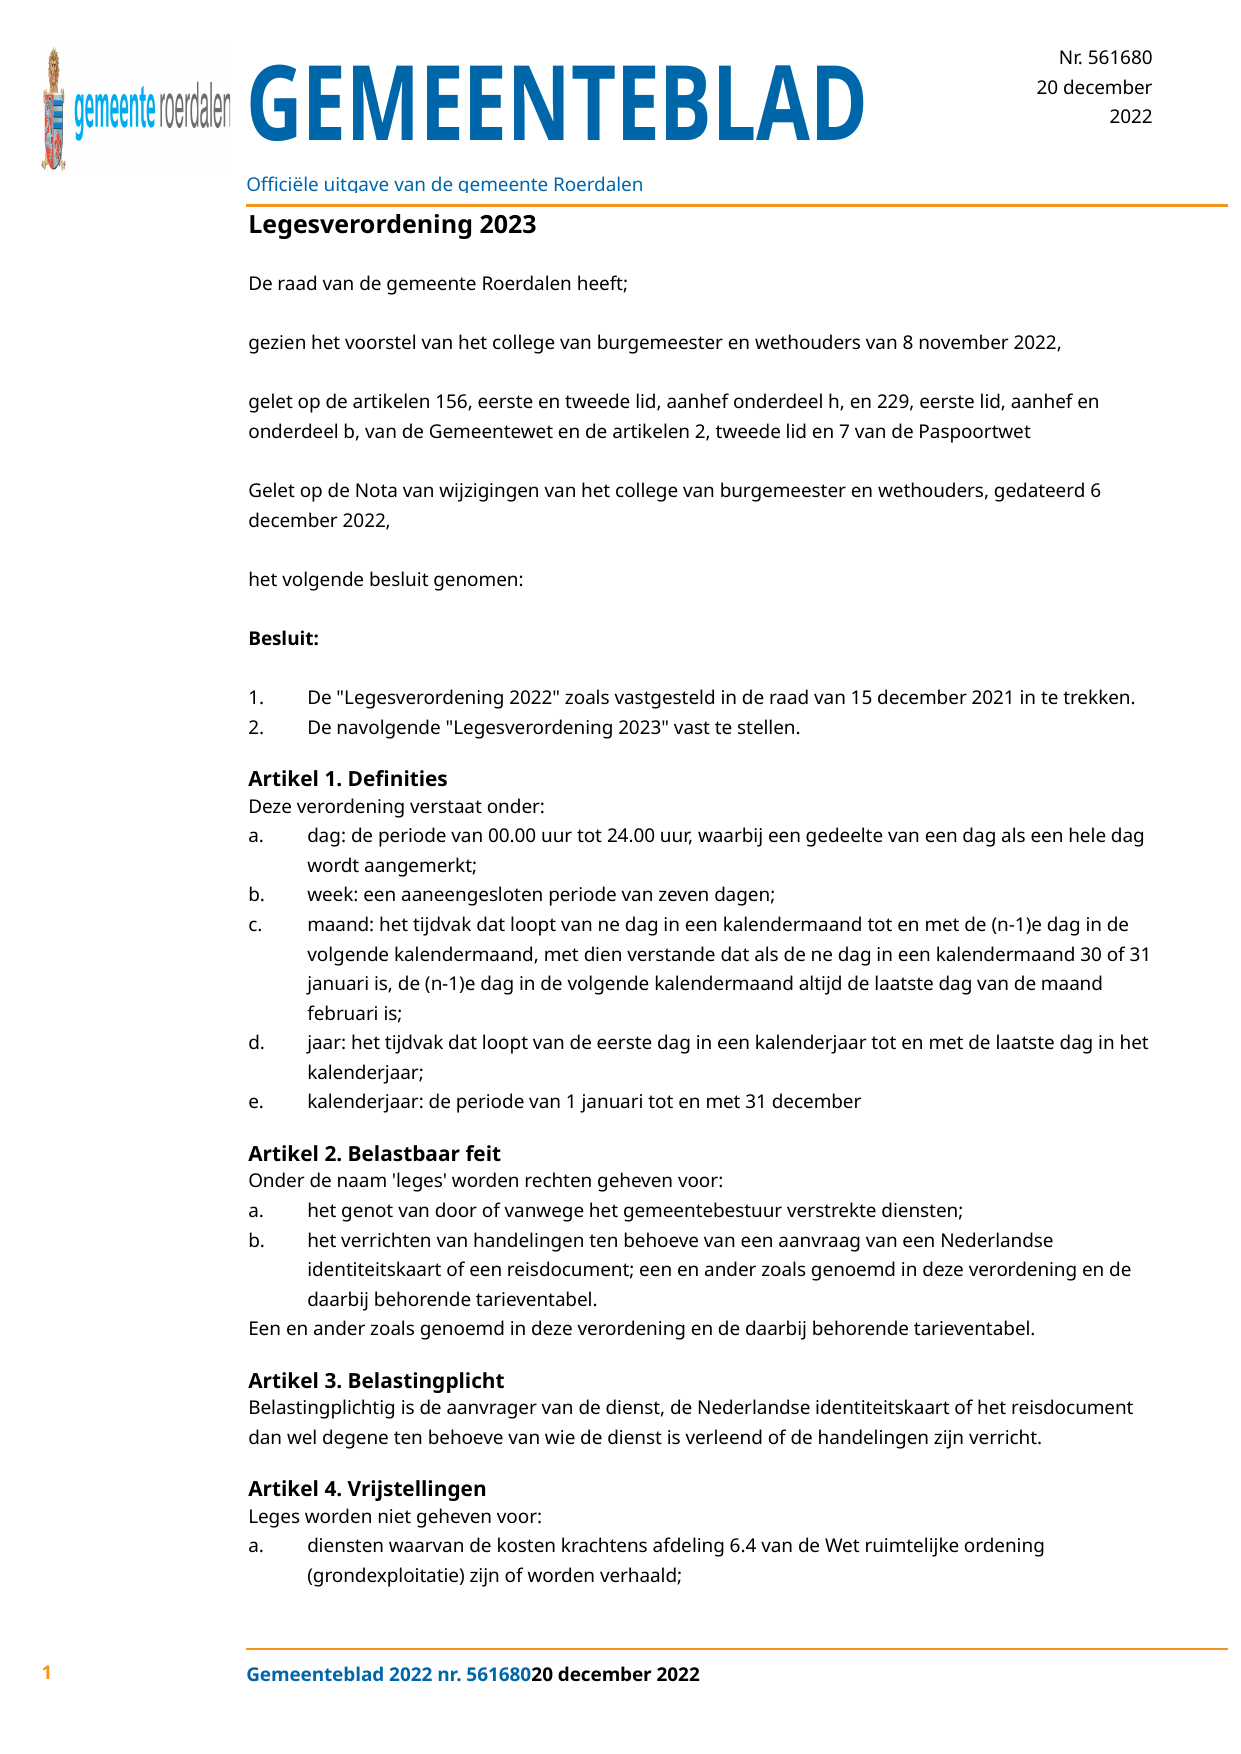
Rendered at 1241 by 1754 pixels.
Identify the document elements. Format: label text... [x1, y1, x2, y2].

text Belastingplichtig is de aanvrager van de dienst, de Nederlandse identiteitskaart of het reisdocument dan wel degene ten behoeve van wie de dienst is verleend of de handelingen zijn verricht. [248, 1394, 1152, 1450]
text het volgende besluit genomen: [248, 566, 1152, 592]
list week: een aaneengesloten periode van zeven dagen; [248, 882, 1152, 907]
text Gelet op de Nota van wijzigingen van het college van burgemeester en wethouders, gedateerd 6 december 2022, [248, 477, 1152, 533]
list kalenderjaar: de periode van 1 januari tot en met 31 december [248, 1089, 1152, 1114]
text gezien het voorstel van het college van burgemeester en wethouders van 8 november 2022, [248, 329, 1152, 355]
text Leges worden niet geheven voor: [248, 1503, 1152, 1528]
list diensten waarvan de kosten krachtens afdeling 6.4 van de Wet ruimtelijke ordening (grondexploitatie) zijn of worden verhaald; [248, 1532, 1152, 1588]
picture [41, 47, 231, 172]
list dag: de periode van 00.00 uur tot 24.00 uur, waarbij een gedeelte van een dag als een hele dag wordt aangemerkt; [248, 822, 1152, 878]
text Artikel 3. Belastingplicht [248, 1366, 1152, 1394]
list De "Legesverordening 2022" zoals vastgesteld in de raad van 15 december 2021 in te trekken. [248, 684, 1152, 710]
text Legesverordening 2023 [248, 207, 1152, 241]
list het verrichten van handelingen ten behoeve van een aanvraag van een Nederlandse identiteitskaart of een reisdocument; een en ander zoals genoemd in deze verordening en de daarbij behorende tarieventabel. [248, 1227, 1152, 1312]
list De navolgende "Legesverordening 2023" vast te stellen. [248, 714, 1152, 740]
list maand: het tijdvak dat loopt van ne dag in een kalendermaand tot en met de (n-1)e dag in de volgende kalendermaand, met dien verstande dat als de ne dag in een kalendermaand 30 of 31 januari is, de (n-1)e dag in de volgende kalendermaand altijd de laatste dag van de maand februari is; [248, 911, 1152, 1026]
text gelet op de artikelen 156, eerste en tweede lid, aanhef onderdeel h, en 229, eerste lid, aanhef en [248, 389, 1152, 414]
text Een en ander zoals genoemd in deze verordening en de daarbij behorende tarieventabel. [248, 1316, 1152, 1341]
text De raad van de gemeente Roerdalen heeft; [248, 270, 1152, 296]
text Onder de naam 'leges' worden rechten geheven voor: [248, 1168, 1152, 1193]
list het genot van door of vanwege het gemeentebestuur verstrekte diensten; [248, 1197, 1152, 1223]
text onderdeel b, van de Gemeentewet en de artikelen 2, tweede lid en 7 van de Paspoortwet [248, 418, 1152, 444]
text Artikel 4. Vrijstellingen [248, 1474, 1152, 1503]
text Besluit: [248, 625, 1152, 651]
list jaar: het tijdvak dat loopt van de eerste dag in een kalenderjaar tot en met de laatste dag in het kalenderjaar; [248, 1029, 1152, 1085]
text Artikel 2. Belastbaar feit [248, 1139, 1152, 1168]
text Deze verordening verstaat onder: [248, 793, 1152, 819]
text Artikel 1. Definities [248, 764, 1152, 793]
